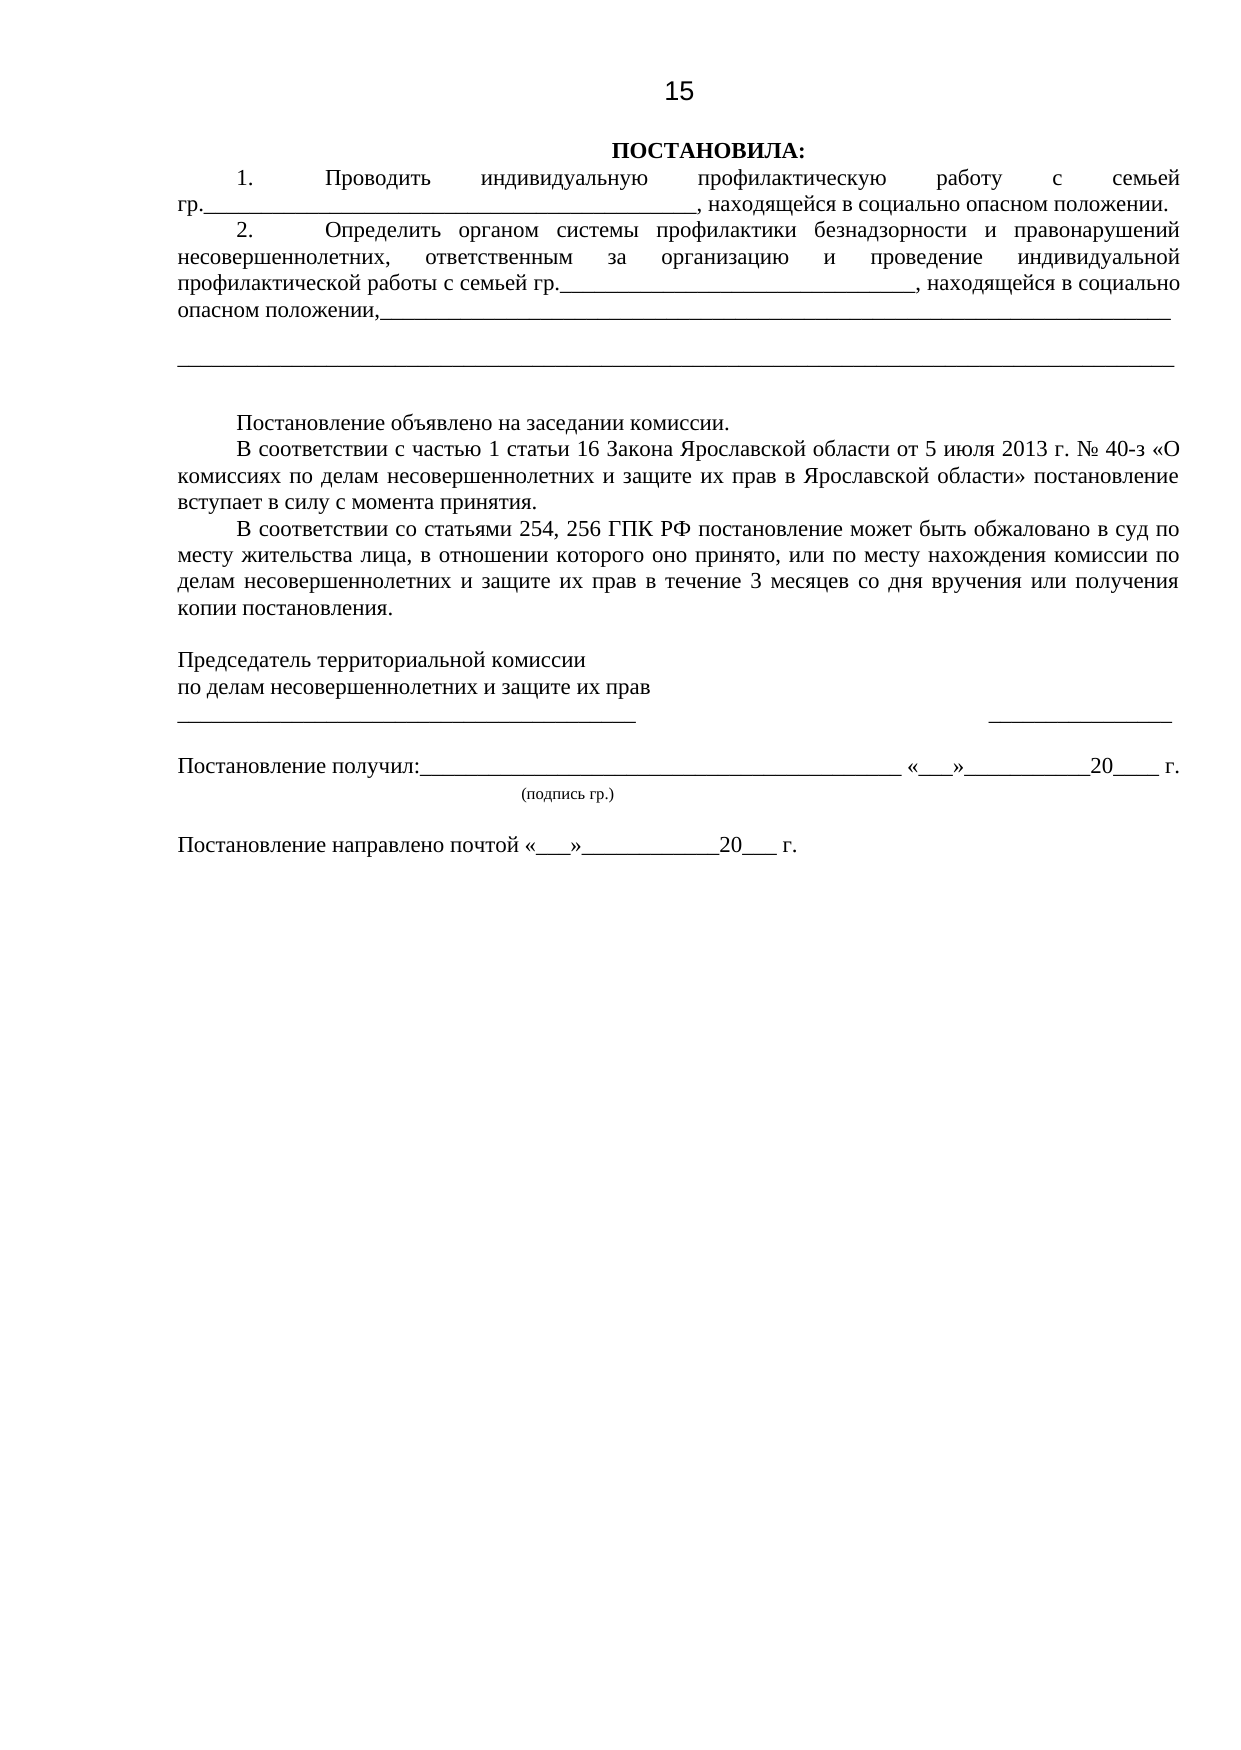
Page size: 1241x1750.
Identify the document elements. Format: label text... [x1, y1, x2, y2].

text Постановление объявлено на заседании комиссии. [177, 409, 1181, 436]
text по делам несовершеннолетних и защите их прав [177, 673, 1181, 699]
text Постановление направлено почтой «___»____________20___ г. [177, 831, 1181, 857]
text В соответствии с частью 1 статьи 16 Закона Ярославской области от 5 июля 2013 г. № 40-з «О комиссиях по делам несовершеннолетних и защите их прав в Ярославской области» постановление вступает в силу с момента принятия. [177, 436, 1181, 514]
text ________________________________________ ________________ [177, 699, 1181, 725]
text ПОСТАНОВИЛА: [177, 137, 1181, 164]
list Определить органом системы профилактики безнадзорности и правонарушений несовершеннолетних, ответственным за организацию и проведение индивидуальной профилактической работы с семьей гр._______________________________, находящейся в социально опасном положении,_____________________________________________________________________ [177, 217, 1181, 322]
text Председатель территориальной комиссии [177, 646, 1181, 673]
text Постановление получил:__________________________________________ «___»___________20____ г. [177, 752, 1181, 778]
text В соответствии со статьями 254, 256 ГПК РФ постановление может быть обжаловано в суд по месту жительства лица, в отношении которого оно принято, или по месту нахождения комиссии по делам несовершеннолетних и защите их прав в течение 3 месяцев со дня вручения или получения копии постановления. [177, 514, 1181, 620]
list Проводить индивидуальную профилактическую работу с семьей гр.___________________________________________, находящейся в социально опасном положении. [177, 164, 1181, 217]
text (подпись гр.) [177, 778, 1181, 804]
text _______________________________________________________________________________________ [177, 343, 1181, 369]
